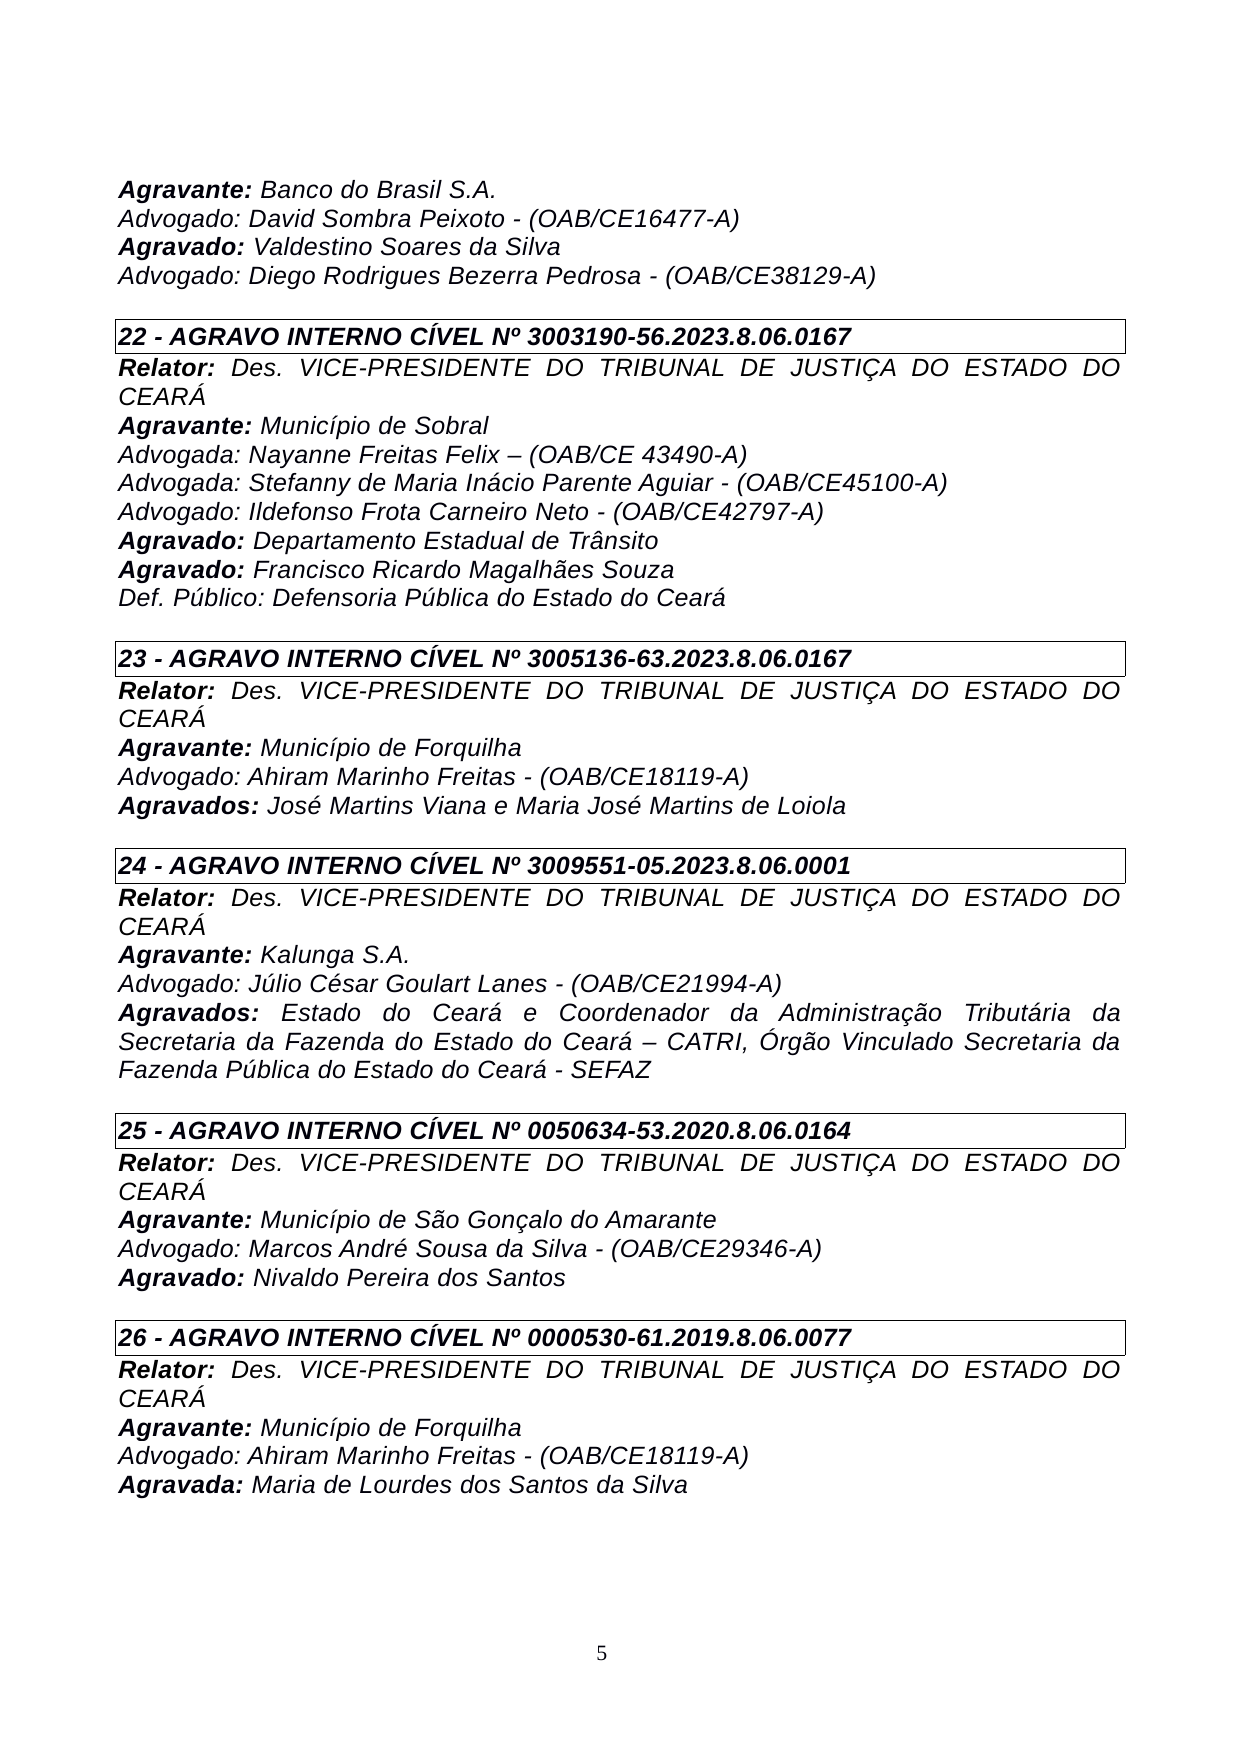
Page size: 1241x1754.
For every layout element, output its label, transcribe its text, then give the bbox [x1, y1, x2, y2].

text Agravante: Município de São Gonçalo do Amarante [118, 1205, 1122, 1234]
text Def. Público: Defensoria Pública do Estado do Ceará [118, 583, 1122, 612]
text Advogada: Nayanne Freitas Felix – (OAB/CE 43490-A) [118, 440, 1122, 468]
text Agravante: Kalunga S.A. [118, 941, 1122, 969]
text Advogada: Stefanny de Maria Inácio Parente Aguiar - (OAB/CE45100-A) [118, 468, 1122, 497]
text Agravado: Nivaldo Pereira dos Santos [118, 1263, 1122, 1292]
text Advogado: Ahiram Marinho Freitas - (OAB/CE18119-A) [118, 762, 1122, 791]
text Advogado: Ahiram Marinho Freitas - (OAB/CE18119-A) [118, 1441, 1122, 1470]
text Agravante: Município de Forquilha [118, 733, 1122, 762]
text Advogado: Ildefonso Frota Carneiro Neto - (OAB/CE42797-A) [118, 497, 1122, 526]
text Advogado: Júlio César Goulart Lanes - (OAB/CE21994-A) [118, 969, 1122, 998]
text Relator: Des. VICE-PRESIDENTE DO TRIBUNAL DE JUSTIÇA DO ESTADO DO CEARÁ [118, 677, 1122, 733]
text Advogado: David Sombra Peixoto - (OAB/CE16477-A) [118, 204, 1122, 232]
text Relator: Des. VICE-PRESIDENTE DO TRIBUNAL DE JUSTIÇA DO ESTADO DO CEARÁ [118, 354, 1122, 411]
text 25 - AGRAVO INTERNO CÍVEL Nº 0050634-53.2020.8.06.0164 [116, 1114, 1125, 1148]
text Agravante: Município de Sobral [118, 411, 1122, 440]
text Agravante: Banco do Brasil S.A. [118, 175, 1122, 204]
text Agravados: Estado do Ceará e Coordenador da Administração Tributária da Secretaria da Fazenda do Estado do Ceará – CATRI, Órgão Vinculado Secretaria da Fazenda Pública do Estado do Ceará - SEFAZ [118, 998, 1122, 1084]
text Agravado: Valdestino Soares da Silva [118, 232, 1122, 261]
text 23 - AGRAVO INTERNO CÍVEL Nº 3005136-63.2023.8.06.0167 [116, 642, 1125, 676]
text Agravado: Francisco Ricardo Magalhães Souza [118, 555, 1122, 583]
text Relator: Des. VICE-PRESIDENTE DO TRIBUNAL DE JUSTIÇA DO ESTADO DO CEARÁ [118, 884, 1122, 941]
text Agravado: Departamento Estadual de Trânsito [118, 526, 1122, 555]
text 26 - AGRAVO INTERNO CÍVEL Nº 0000530-61.2019.8.06.0077 [116, 1321, 1125, 1355]
text Agravada: Maria de Lourdes dos Santos da Silva [118, 1470, 1122, 1499]
text 24 - AGRAVO INTERNO CÍVEL Nº 3009551-05.2023.8.06.0001 [116, 849, 1125, 883]
text 22 - AGRAVO INTERNO CÍVEL Nº 3003190-56.2023.8.06.0167 [116, 320, 1125, 353]
text Agravante: Município de Forquilha [118, 1413, 1122, 1441]
text Advogado: Marcos André Sousa da Silva - (OAB/CE29346-A) [118, 1234, 1122, 1263]
text Relator: Des. VICE-PRESIDENTE DO TRIBUNAL DE JUSTIÇA DO ESTADO DO CEARÁ [118, 1149, 1122, 1205]
text Relator: Des. VICE-PRESIDENTE DO TRIBUNAL DE JUSTIÇA DO ESTADO DO CEARÁ [118, 1356, 1122, 1413]
text Agravados: José Martins Viana e Maria José Martins de Loiola [118, 791, 1122, 819]
text Advogado: Diego Rodrigues Bezerra Pedrosa - (OAB/CE38129-A) [118, 261, 1122, 290]
